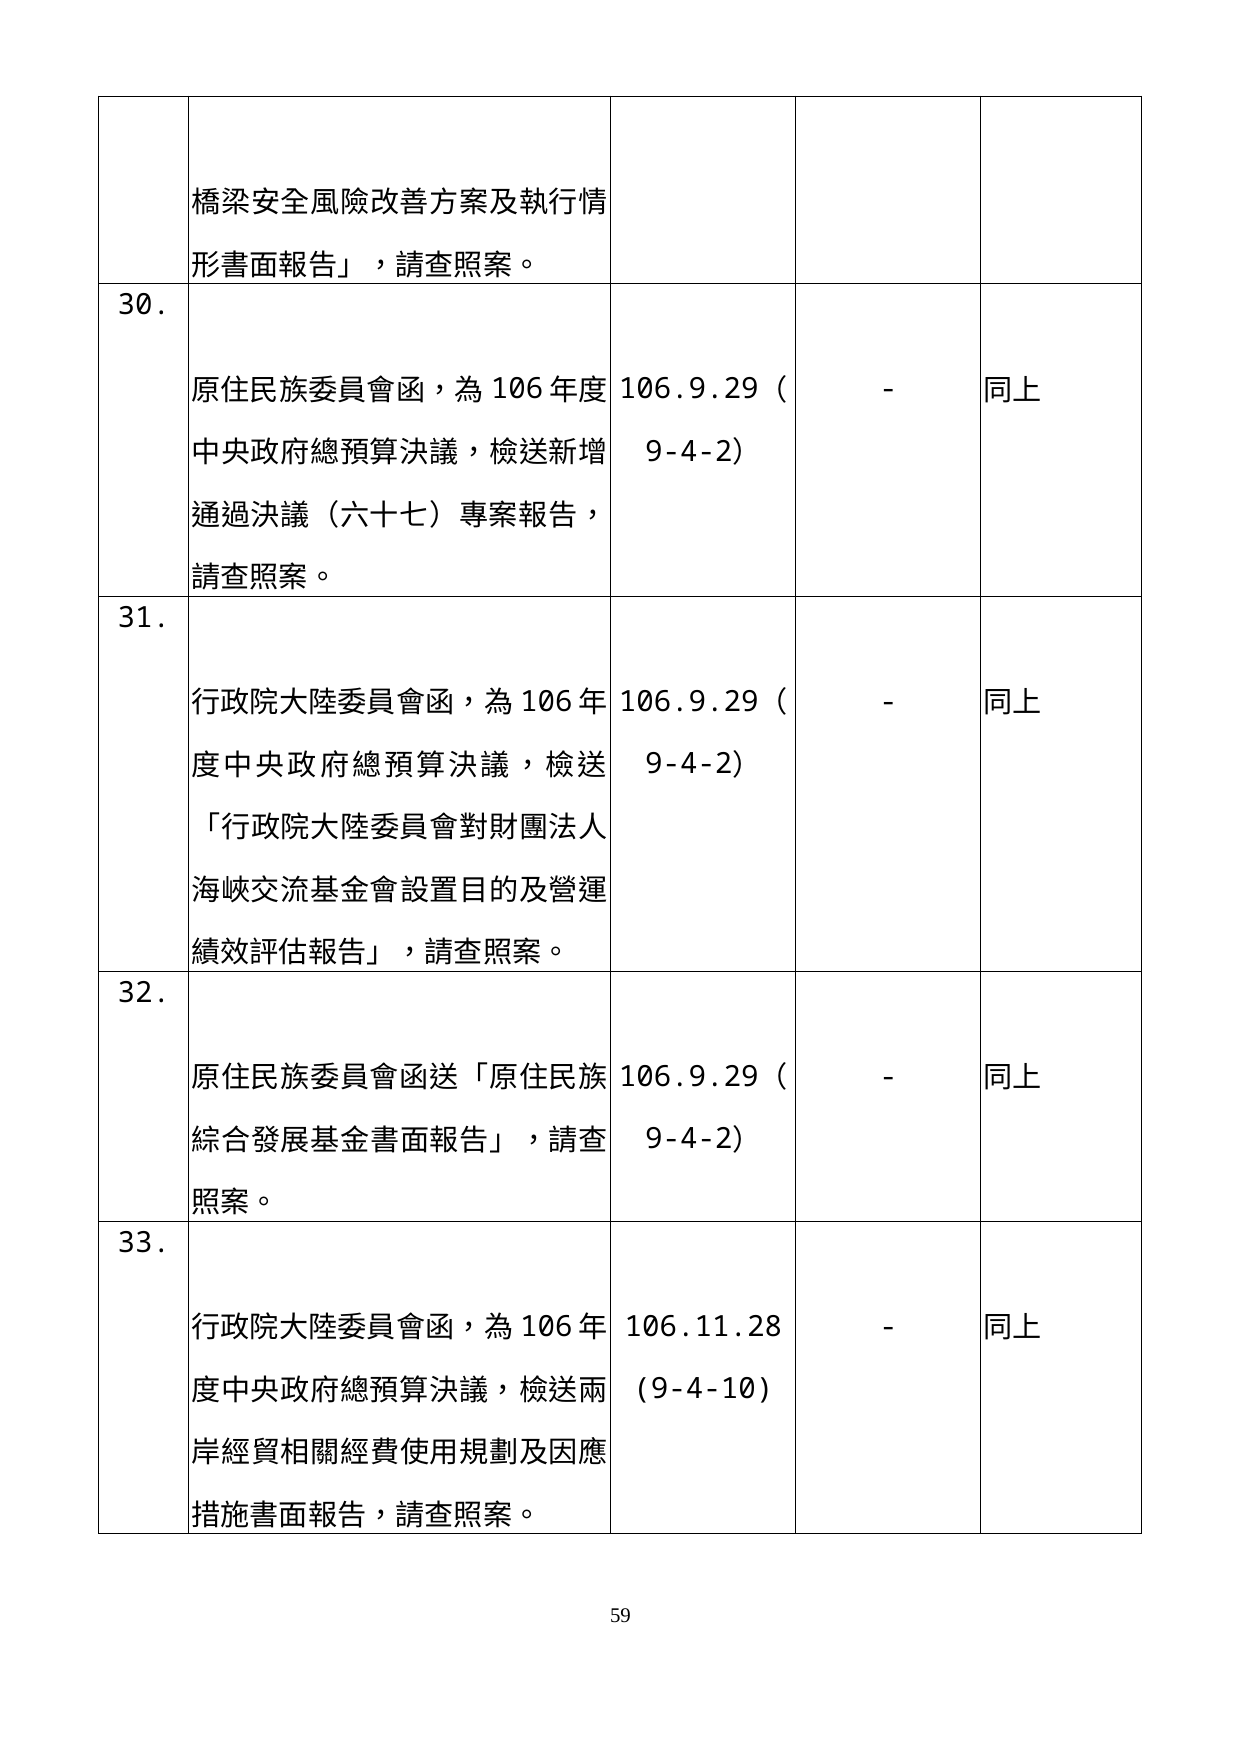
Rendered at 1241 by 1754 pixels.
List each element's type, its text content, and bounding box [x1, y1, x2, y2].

table_cell 同上 [981, 972, 1141, 1221]
table_cell 106.9.29（9-4-2） [611, 284, 795, 596]
table_cell [99, 597, 188, 971]
table_cell 同上 [981, 284, 1141, 596]
table_cell 橋梁安全風險改善方案及執行情形書面報告」，請查照案。 [189, 97, 610, 283]
table_cell - [796, 1222, 980, 1533]
table_cell 原住民族委員會函送「原住民族綜合發展基金書面報告」，請查照案。 [189, 972, 610, 1221]
table_cell [99, 972, 188, 1221]
table_cell 同上 [981, 1222, 1141, 1533]
table_cell 106.11.28 (9-4-10) [611, 1222, 795, 1533]
table_cell - [796, 972, 980, 1221]
table_cell - [796, 97, 980, 283]
table_cell - [796, 597, 980, 971]
table_cell [611, 97, 795, 283]
table_cell [99, 1222, 188, 1533]
table_cell 原住民族委員會函，為106年度中央政府總預算決議，檢送新增通過決議（六十七）專案報告，請查照案。 [189, 284, 610, 596]
table_cell - [796, 284, 980, 596]
table_cell 106.9.29（9-4-2） [611, 972, 795, 1221]
table_cell 106.9.29（9-4-2） [611, 597, 795, 971]
table_cell 行政院大陸委員會函，為106年度中央政府總預算決議，檢送兩岸經貿相關經費使用規劃及因應措施書面報告，請查照案。 [189, 1222, 610, 1533]
table_cell 同上 [981, 597, 1141, 971]
table_cell [99, 284, 188, 596]
table_cell [981, 97, 1141, 283]
table_cell 行政院大陸委員會函，為106年度中央政府總預算決議，檢送「行政院大陸委員會對財團法人海峽交流基金會設置目的及營運績效評估報告」，請查照案。 [189, 597, 610, 971]
table_cell [99, 97, 188, 283]
